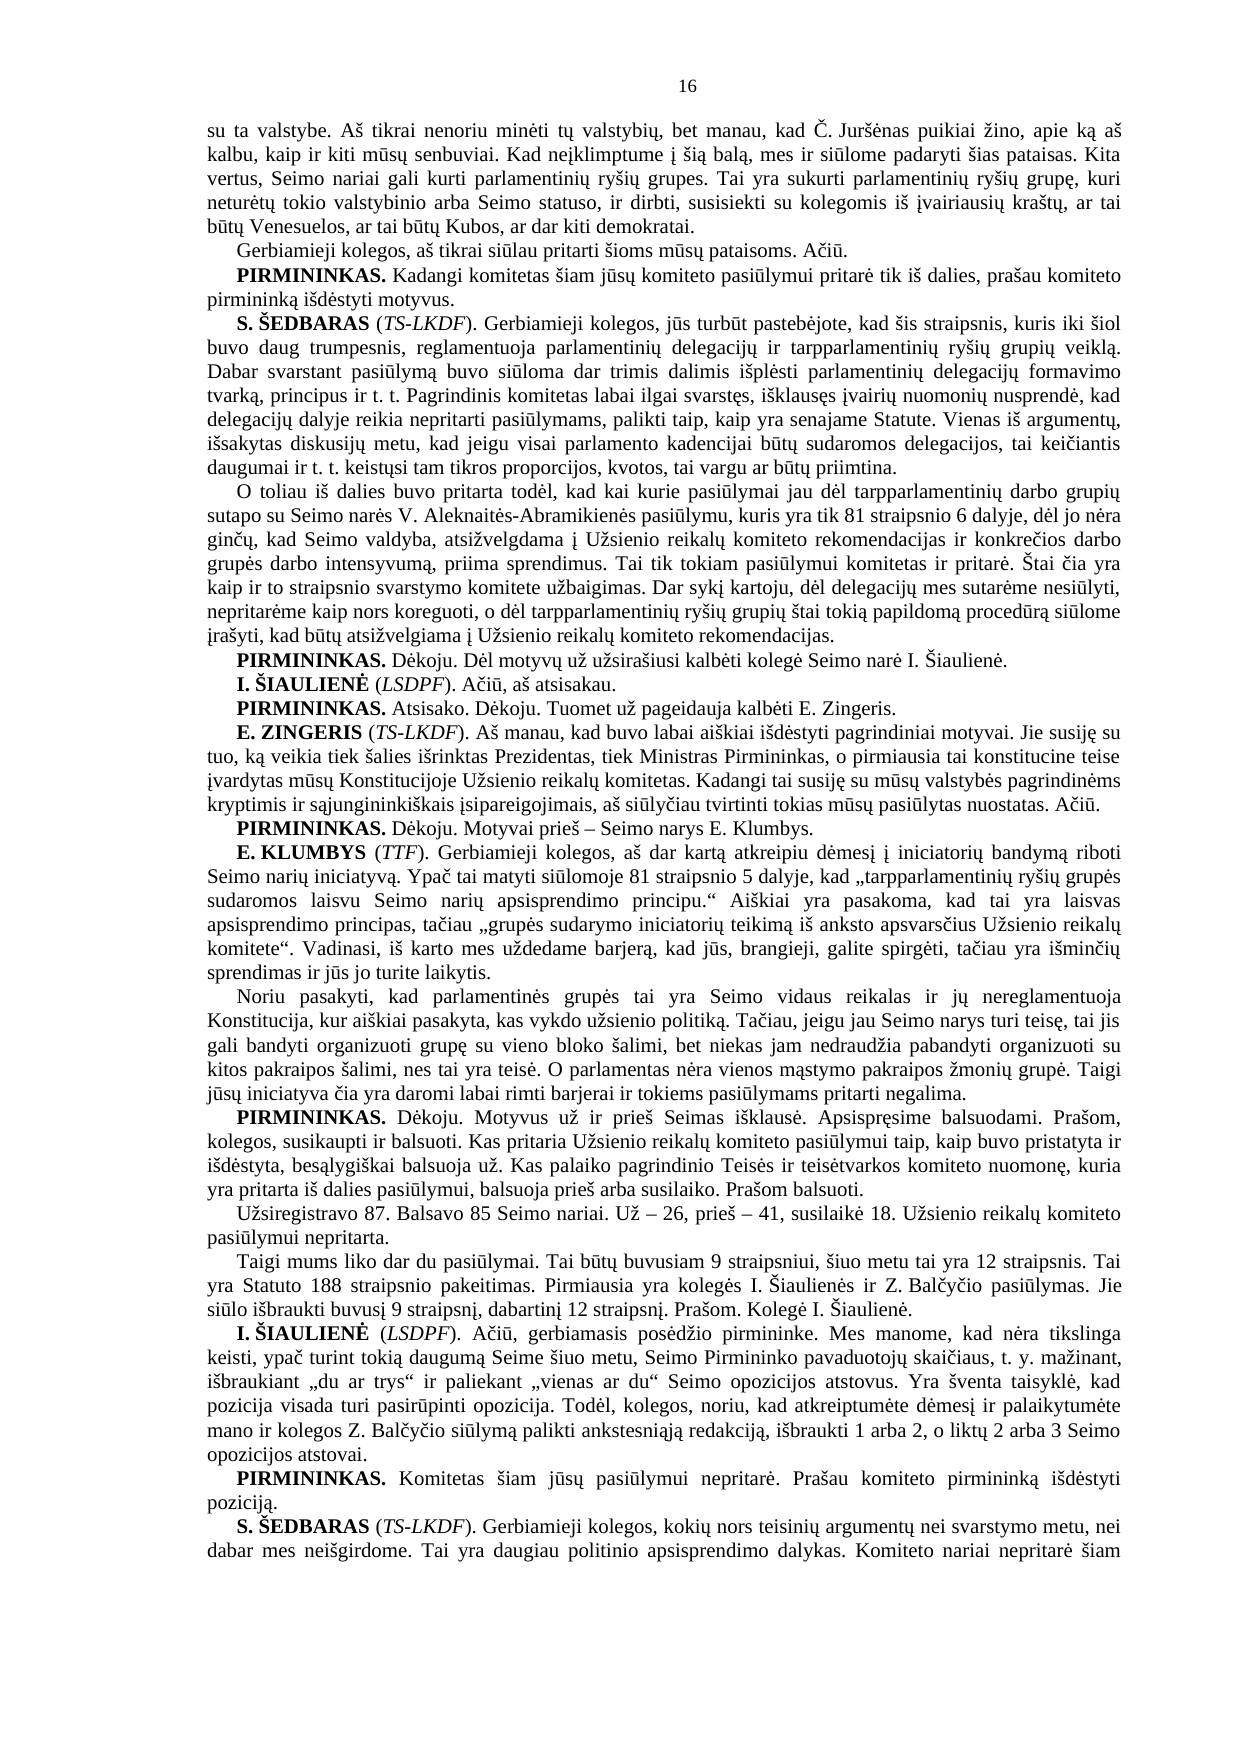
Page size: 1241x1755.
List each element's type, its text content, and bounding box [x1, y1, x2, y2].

text PIRMININKAS. Atsisako. Dėkoju. Tuomet už pageidauja kalbėti E. Zingeris. [207, 696, 1122, 720]
text S. ŠEDBARAS (TS-LKDF). Gerbiamieji kolegos, jūs turbūt pastebėjote, kad šis straipsnis, kuris iki šiol buvo daug trumpesnis, reglamentuoja parlamentinių delegacijų ir tarpparlamentinių ryšių grupių veiklą. Dabar svarstant pasiūlymą buvo siūloma dar trimis dalimis išplėsti parlamentinių delegacijų formavimo tvarką, principus ir t. t. Pagrindinis komitetas labai ilgai svarstęs, išklausęs įvairių nuomonių nusprendė, kad delegacijų dalyje reikia nepritarti pasiūlymams, palikti taip, kaip yra senajame Statute. Vienas iš argumentų, išsakytas diskusijų metu, kad jeigu visai parlamento kadencijai būtų sudaromos delegacijos, tai keičiantis daugumai ir t. t. keistųsi tam tikros proporcijos, kvotos, tai vargu ar būtų priimtina. [207, 311, 1122, 479]
text E. KLUMBYS (TTF). Gerbiamieji kolegos, aš dar kartą atkreipiu dėmesį į iniciatorių bandymą riboti Seimo narių iniciatyvą. Ypač tai matyti siūlomoje 81 straipsnio 5 dalyje, kad „tarpparlamentinių ryšių grupės sudaromos laisvu Seimo narių apsisprendimo principu.“ Aiškiai yra pasakoma, kad tai yra laisvas apsisprendimo principas, tačiau „grupės sudarymo iniciatorių teikimą iš anksto apsvarsčius Užsienio reikalų komitete“. Vadinasi, iš karto mes uždedame barjerą, kad jūs, brangieji, galite spirgėti, tačiau yra išminčių sprendimas ir jūs jo turite laikytis. [207, 840, 1122, 984]
text Užsiregistravo 87. Balsavo 85 Seimo nariai. Už – 26, prieš – 41, susilaikė 18. Užsienio reikalų komiteto pasiūlymui nepritarta. [207, 1201, 1122, 1249]
text Noriu pasakyti, kad parlamentinės grupės tai yra Seimo vidaus reikalas ir jų nereglamentuoja Konstitucija, kur aiškiai pasakyta, kas vykdo užsienio politiką. Tačiau, jeigu jau Seimo narys turi teisę, tai jis gali bandyti organizuoti grupę su vieno bloko šalimi, bet niekas jam nedraudžia pabandyti organizuoti su kitos pakraipos šalimi, nes tai yra teisė. O parlamentas nėra vienos mąstymo pakraipos žmonių grupė. Taigi jūsų iniciatyva čia yra daromi labai rimti barjerai ir tokiems pasiūlymams pritarti negalima. [207, 984, 1122, 1105]
text PIRMININKAS. Komitetas šiam jūsų pasiūlymui nepritarė. Prašau komiteto pirmininką išdėstyti poziciją. [207, 1466, 1122, 1514]
text E. ZINGERIS (TS-LKDF). Aš manau, kad buvo labai aiškiai išdėstyti pagrindiniai motyvai. Jie susiję su tuo, ką veikia tiek šalies išrinktas Prezidentas, tiek Ministras Pirmininkas, o pirmiausia tai konstitucine teise įvardytas mūsų Konstitucijoje Užsienio reikalų komitetas. Kadangi tai susiję su mūsų valstybės pagrindinėms kryptimis ir sąjungininkiškais įsipareigojimais, aš siūlyčiau tvirtinti tokias mūsų pasiūlytas nuostatas. Ačiū. [207, 720, 1122, 816]
text PIRMININKAS. Dėkoju. Motyvus už ir prieš Seimas išklausė. Apsispręsime balsuodami. Prašom, kolegos, susikaupti ir balsuoti. Kas pritaria Užsienio reikalų komiteto pasiūlymui taip, kaip buvo pristatyta ir išdėstyta, besąlygiškai balsuoja už. Kas palaiko pagrindinio Teisės ir teisėtvarkos komiteto nuomonę, kuria yra pritarta iš dalies pasiūlymui, balsuoja prieš arba susilaiko. Prašom balsuoti. [207, 1105, 1122, 1201]
text O toliau iš dalies buvo pritarta todėl, kad kai kurie pasiūlymai jau dėl tarpparlamentinių darbo grupių sutapo su Seimo narės V. Aleknaitės-Abramikienės pasiūlymu, kuris yra tik 81 straipsnio 6 dalyje, dėl jo nėra ginčų, kad Seimo valdyba, atsižvelgdama į Užsienio reikalų komiteto rekomendacijas ir konkrečios darbo grupės darbo intensyvumą, priima sprendimus. Tai tik tokiam pasiūlymui komitetas ir pritarė. Štai čia yra kaip ir to straipsnio svarstymo komitete užbaigimas. Dar sykį kartoju, dėl delegacijų mes sutarėme nesiūlyti, nepritarėme kaip nors koreguoti, o dėl tarpparlamentinių ryšių grupių štai tokią papildomą procedūrą siūlome įrašyti, kad būtų atsižvelgiama į Užsienio reikalų komiteto rekomendacijas. [207, 479, 1122, 647]
text su ta valstybe. Aš tikrai nenoriu minėti tų valstybių, bet manau, kad Č. Juršėnas puikiai žino, apie ką aš kalbu, kaip ir kiti mūsų senbuviai. Kad neįklimptume į šią balą, mes ir siūlome padaryti šias pataisas. Kita vertus, Seimo nariai gali kurti parlamentinių ryšių grupes. Tai yra sukurti parlamentinių ryšių grupę, kuri neturėtų tokio valstybinio arba Seimo statuso, ir dirbti, susisiekti su kolegomis iš įvairiausių kraštų, ar tai būtų Venesuelos, ar tai būtų Kubos, ar dar kiti demokratai. [207, 118, 1122, 238]
text PIRMININKAS. Kadangi komitetas šiam jūsų komiteto pasiūlymui pritarė tik iš dalies, prašau komiteto pirmininką išdėstyti motyvus. [207, 262, 1122, 311]
text I. ŠIAULIENĖ (LSDPF). Ačiū, gerbiamasis posėdžio pirmininke. Mes manome, kad nėra tikslinga keisti, ypač turint tokią daugumą Seime šiuo metu, Seimo Pirmininko pavaduotojų skaičiaus, t. y. mažinant, išbraukiant „du ar trys“ ir paliekant „vienas ar du“ Seimo opozicijos atstovus. Yra šventa taisyklė, kad pozicija visada turi pasirūpinti opozicija. Todėl, kolegos, noriu, kad atkreiptumėte dėmesį ir palaikytumėte mano ir kolegos Z. Balčyčio siūlymą palikti ankstesniąją redakciją, išbraukti 1 arba 2, o liktų 2 arba 3 Seimo opozicijos atstovai. [207, 1321, 1122, 1466]
text Taigi mums liko dar du pasiūlymai. Tai būtų buvusiam 9 straipsniui, šiuo metu tai yra 12 straipsnis. Tai yra Statuto 188 straipsnio pakeitimas. Pirmiausia yra kolegės I. Šiaulienės ir Z. Balčyčio pasiūlymas. Jie siūlo išbraukti buvusį 9 straipsnį, dabartinį 12 straipsnį. Prašom. Kolegė I. Šiaulienė. [207, 1249, 1122, 1321]
text Gerbiamieji kolegos, aš tikrai siūlau pritarti šioms mūsų pataisoms. Ačiū. [207, 238, 1122, 262]
text I. ŠIAULIENĖ (LSDPF). Ačiū, aš atsisakau. [207, 672, 1122, 696]
text PIRMININKAS. Dėkoju. Dėl motyvų už užsirašiusi kalbėti kolegė Seimo narė I. Šiaulienė. [207, 647, 1122, 672]
text S. ŠEDBARAS (TS-LKDF). Gerbiamieji kolegos, kokių nors teisinių argumentų nei svarstymo metu, nei dabar mes neišgirdome. Tai yra daugiau politinio apsisprendimo dalykas. Komiteto nariai nepritarė šiam [207, 1514, 1122, 1562]
text PIRMININKAS. Dėkoju. Motyvai prieš – Seimo narys E. Klumbys. [207, 816, 1122, 840]
